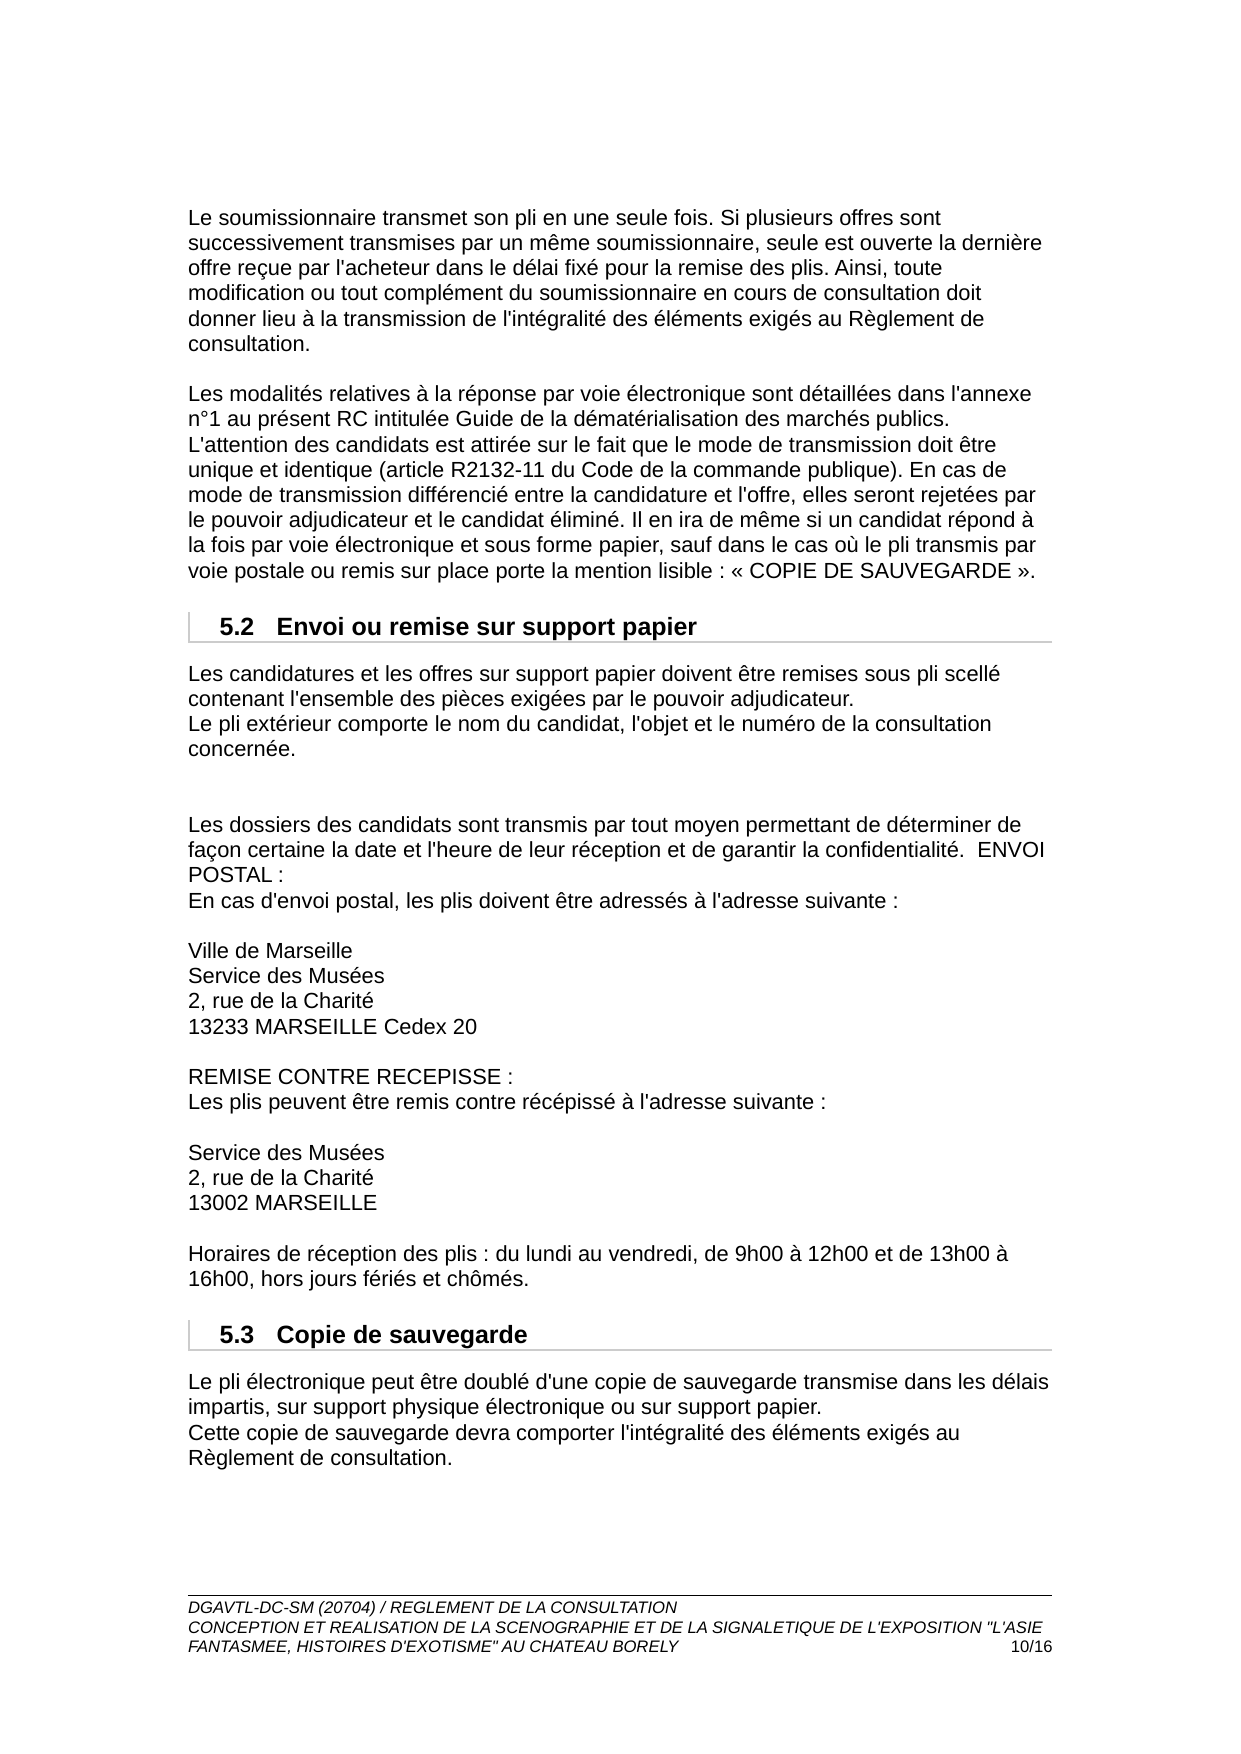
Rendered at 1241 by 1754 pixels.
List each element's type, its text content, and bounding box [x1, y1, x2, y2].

text Les plis peuvent être remis contre récépissé à l'adresse suivante : [188, 1089, 1052, 1114]
text Service des Musées [188, 963, 1052, 988]
text Les candidatures et les offres sur support papier doivent être remises sous pli scellé contenant l'ensemble des pièces exigées par le pouvoir adjudicateur. [188, 661, 1052, 711]
text 2, rue de la Charité [188, 1165, 1052, 1190]
text Le pli électronique peut être doublé d'une copie de sauvegarde transmise dans les délais impartis, sur support physique électronique ou sur support papier. [188, 1369, 1052, 1419]
text REMISE CONTRE RECEPISSE : [188, 1064, 1052, 1089]
text 2, rue de la Charité [188, 988, 1052, 1014]
text L'attention des candidats est attirée sur le fait que le mode de transmission doit être unique et identique (article R2132-11 du Code de la commande publique). En cas de mode de transmission différencié entre la candidature et l'offre, elles seront rejetées par le pouvoir adjudicateur et le candidat éliminé. Il en ira de même si un candidat répond à la fois par voie électronique et sous forme papier, sauf dans le cas où le pli transmis par voie postale ou remis sur place porte la mention lisible : « COPIE DE SAUVEGARDE ». [188, 431, 1052, 583]
text Les modalités relatives à la réponse par voie électronique sont détaillées dans l'annexe n°1 au présent RC intitulée Guide de la dématérialisation des marchés publics. [188, 381, 1052, 431]
text 13233 MARSEILLE Cedex 20 [188, 1014, 1052, 1039]
text 13002 MARSEILLE [188, 1190, 1052, 1215]
text En cas d'envoi postal, les plis doivent être adressés à l'adresse suivante : [188, 888, 1052, 913]
text Ville de Marseille [188, 938, 1052, 963]
text Horaires de réception des plis : du lundi au vendredi, de 9h00 à 12h00 et de 13h00 à 16h00, hors jours fériés et chômés. [188, 1241, 1052, 1291]
subtitle Copie de sauvegarde [190, 1320, 1052, 1349]
text Service des Musées [188, 1140, 1052, 1165]
text Les dossiers des candidats sont transmis par tout moyen permettant de déterminer de façon certaine la date et l'heure de leur réception et de garantir la confidentialité. ENVOI POSTAL : [188, 812, 1052, 888]
text Le pli extérieur comporte le nom du candidat, l'objet et le numéro de la consultation concernée. [188, 711, 1052, 762]
subtitle Envoi ou remise sur support papier [190, 612, 1052, 641]
text Cette copie de sauvegarde devra comporter l'intégralité des éléments exigés au Règlement de consultation. [188, 1419, 1052, 1470]
text Le soumissionnaire transmet son pli en une seule fois. Si plusieurs offres sont successivement transmises par un même soumissionnaire, seule est ouverte la dernière offre reçue par l'acheteur dans le délai fixé pour la remise des plis. Ainsi, toute modification ou tout complément du soumissionnaire en cours de consultation doit donner lieu à la transmission de l'intégralité des éléments exigés au Règlement de consultation. [188, 204, 1052, 356]
